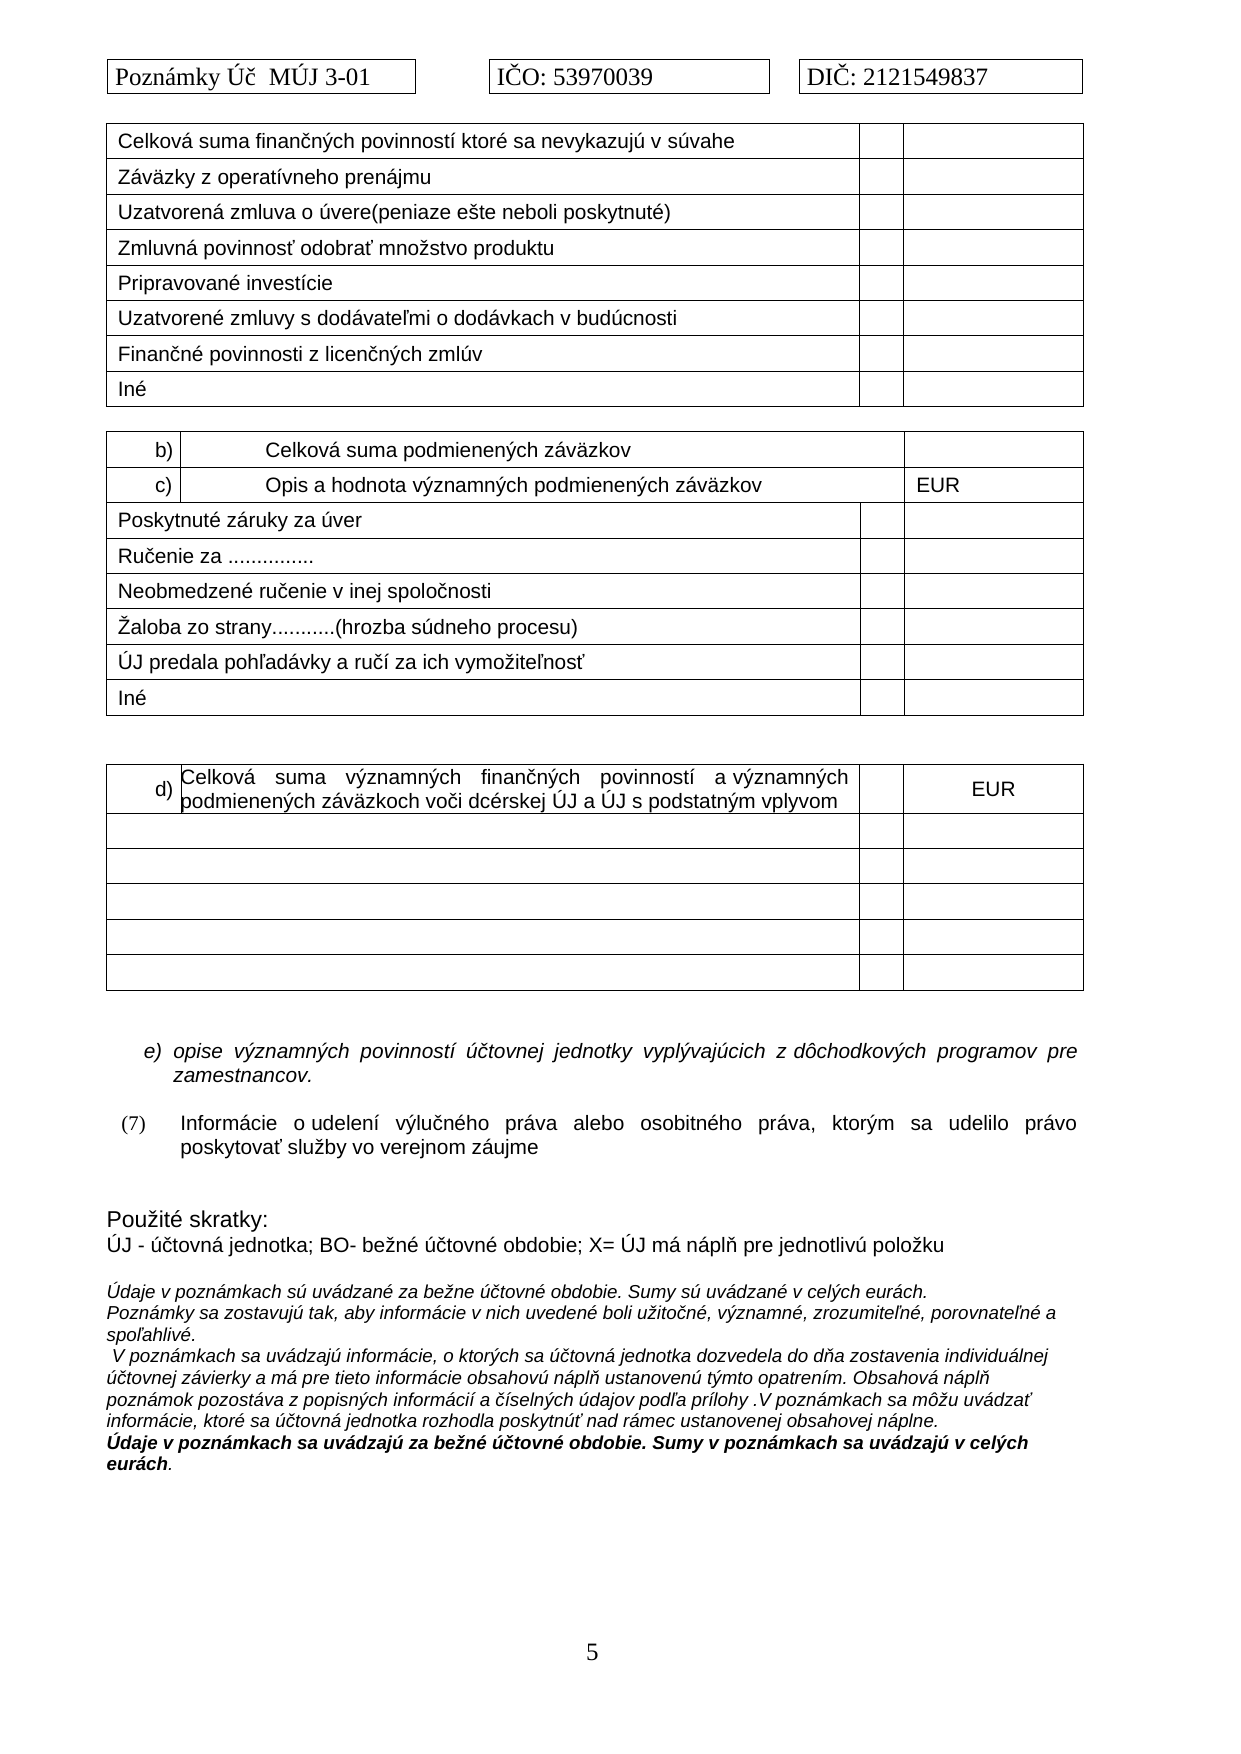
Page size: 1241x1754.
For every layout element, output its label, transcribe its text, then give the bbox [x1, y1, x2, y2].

table_cell [860, 301, 903, 335]
text V poznámkach sa uvádzajú informácie, o ktorých sa účtovná jednotka dozvedela do dňa zostavenia individuálnej účtovnej závierky a má pre tieto informácie obsahovú náplň ustanovenú týmto opatrením. Obsahová náplň poznámok pozostáva z popisných informácií a číselných údajov podľa prílohy .V poznámkach sa môžu uvádzať informácie, ktoré sa účtovná jednotka rozhodla poskytnúť nad rámec ustanovenej obsahovej náplne. [106, 1345, 1078, 1432]
table_cell [904, 955, 1083, 989]
table_cell [860, 884, 903, 919]
table_cell [860, 372, 903, 406]
table_header Celková suma významných finančných povinností a významných podmienených záväzkoch voči dcérskej ÚJ a ÚJ s podstatným vplyvom [182, 765, 859, 812]
table_cell [860, 195, 903, 229]
table_cell Žaloba zo strany...........(hrozba súdneho procesu) [107, 609, 860, 644]
table_cell [860, 266, 903, 300]
table_cell ÚJ predala pohľadávky a ručí za ich vymožiteľnosť [107, 645, 860, 679]
table_cell [904, 195, 1083, 229]
table_cell [861, 680, 904, 714]
table_cell [107, 920, 859, 954]
table_cell [860, 230, 903, 264]
table_cell [861, 609, 904, 644]
table_cell [904, 124, 1083, 158]
table_cell Finančné povinnosti z licenčných zmlúv [107, 336, 859, 371]
table_cell [860, 124, 903, 158]
table_cell [904, 230, 1083, 264]
list opise významných povinností účtovnej jednotky vyplývajúcich z dôchodkových programov pre zamestnancov. [143, 1038, 1078, 1086]
table_cell [904, 336, 1083, 371]
table_cell Pripravované investície [107, 266, 859, 300]
table_header Celková suma podmienených záväzkov [181, 432, 904, 467]
table_cell [107, 849, 859, 883]
table_cell [861, 574, 904, 608]
table_cell [904, 266, 1083, 300]
table_cell [905, 574, 1083, 608]
text Údaje v poznámkach sú uvádzané za bežne účtovné obdobie. Sumy sú uvádzané v celých eurách. [106, 1281, 1078, 1302]
table_header [905, 432, 1083, 467]
table_cell Zmluvná povinnosť odobrať množstvo produktu [107, 230, 859, 264]
table_cell [904, 159, 1083, 194]
table_cell Celková suma finančných povinností ktoré sa nevykazujú v súvahe [107, 124, 859, 158]
table_cell [860, 955, 903, 989]
table_cell [904, 920, 1083, 954]
table_cell [860, 920, 903, 954]
text Údaje v poznámkach sa uvádzajú za bežné účtovné obdobie. Sumy v poznámkach sa uvádzajú v celých eurách. [106, 1432, 1078, 1475]
table_cell [905, 609, 1083, 644]
table_cell [904, 301, 1083, 335]
table_header [107, 765, 181, 812]
table_cell [860, 814, 903, 848]
text ÚJ - účtovná jednotka; BO- bežné účtovné obdobie; X= ÚJ má náplň pre jednotlivú položku [106, 1233, 1078, 1257]
table_cell Neobmedzené ručenie v inej spoločnosti [107, 574, 860, 608]
table_cell Iné [107, 680, 860, 714]
table_cell [905, 539, 1083, 573]
list Informácie o udelení výlučného práva alebo osobitného práva, ktorým sa udelilo právo poskytovať služby vo verejnom záujme [121, 1110, 1078, 1158]
table_cell Poskytnuté záruky za úver [107, 503, 860, 537]
table_header [107, 432, 180, 467]
table_cell [905, 503, 1083, 537]
table_cell Opis a hodnota významných podmienených záväzkov [181, 468, 904, 502]
table_cell Iné [107, 372, 859, 406]
table_cell [107, 955, 859, 989]
table_cell [860, 849, 903, 883]
table_cell Záväzky z operatívneho prenájmu [107, 159, 859, 194]
table_cell [905, 645, 1083, 679]
table_cell Ručenie za ............... [107, 539, 860, 573]
table_cell [904, 814, 1083, 848]
table_cell [860, 336, 903, 371]
table_cell Uzatvorené zmluvy s dodávateľmi o dodávkach v budúcnosti [107, 301, 859, 335]
table_header [860, 765, 903, 812]
table_cell Uzatvorená zmluva o úvere(peniaze ešte neboli poskytnuté) [107, 195, 859, 229]
table_cell [107, 814, 859, 848]
table_cell [861, 539, 904, 573]
table_cell [904, 372, 1083, 406]
table_header EUR [904, 765, 1083, 812]
table_cell [905, 680, 1083, 714]
table_cell [860, 159, 903, 194]
table_cell [861, 503, 904, 537]
table_cell [861, 645, 904, 679]
text Použité skratky: [106, 1206, 1078, 1233]
table_cell [904, 849, 1083, 883]
text Poznámky sa zostavujú tak, aby informácie v nich uvedené boli užitočné, významné, zrozumiteľné, porovnateľné a spoľahlivé. [106, 1302, 1078, 1345]
table_cell [904, 884, 1083, 919]
table_cell EUR [905, 468, 1083, 502]
table_cell [107, 468, 180, 502]
table_cell [107, 884, 859, 919]
